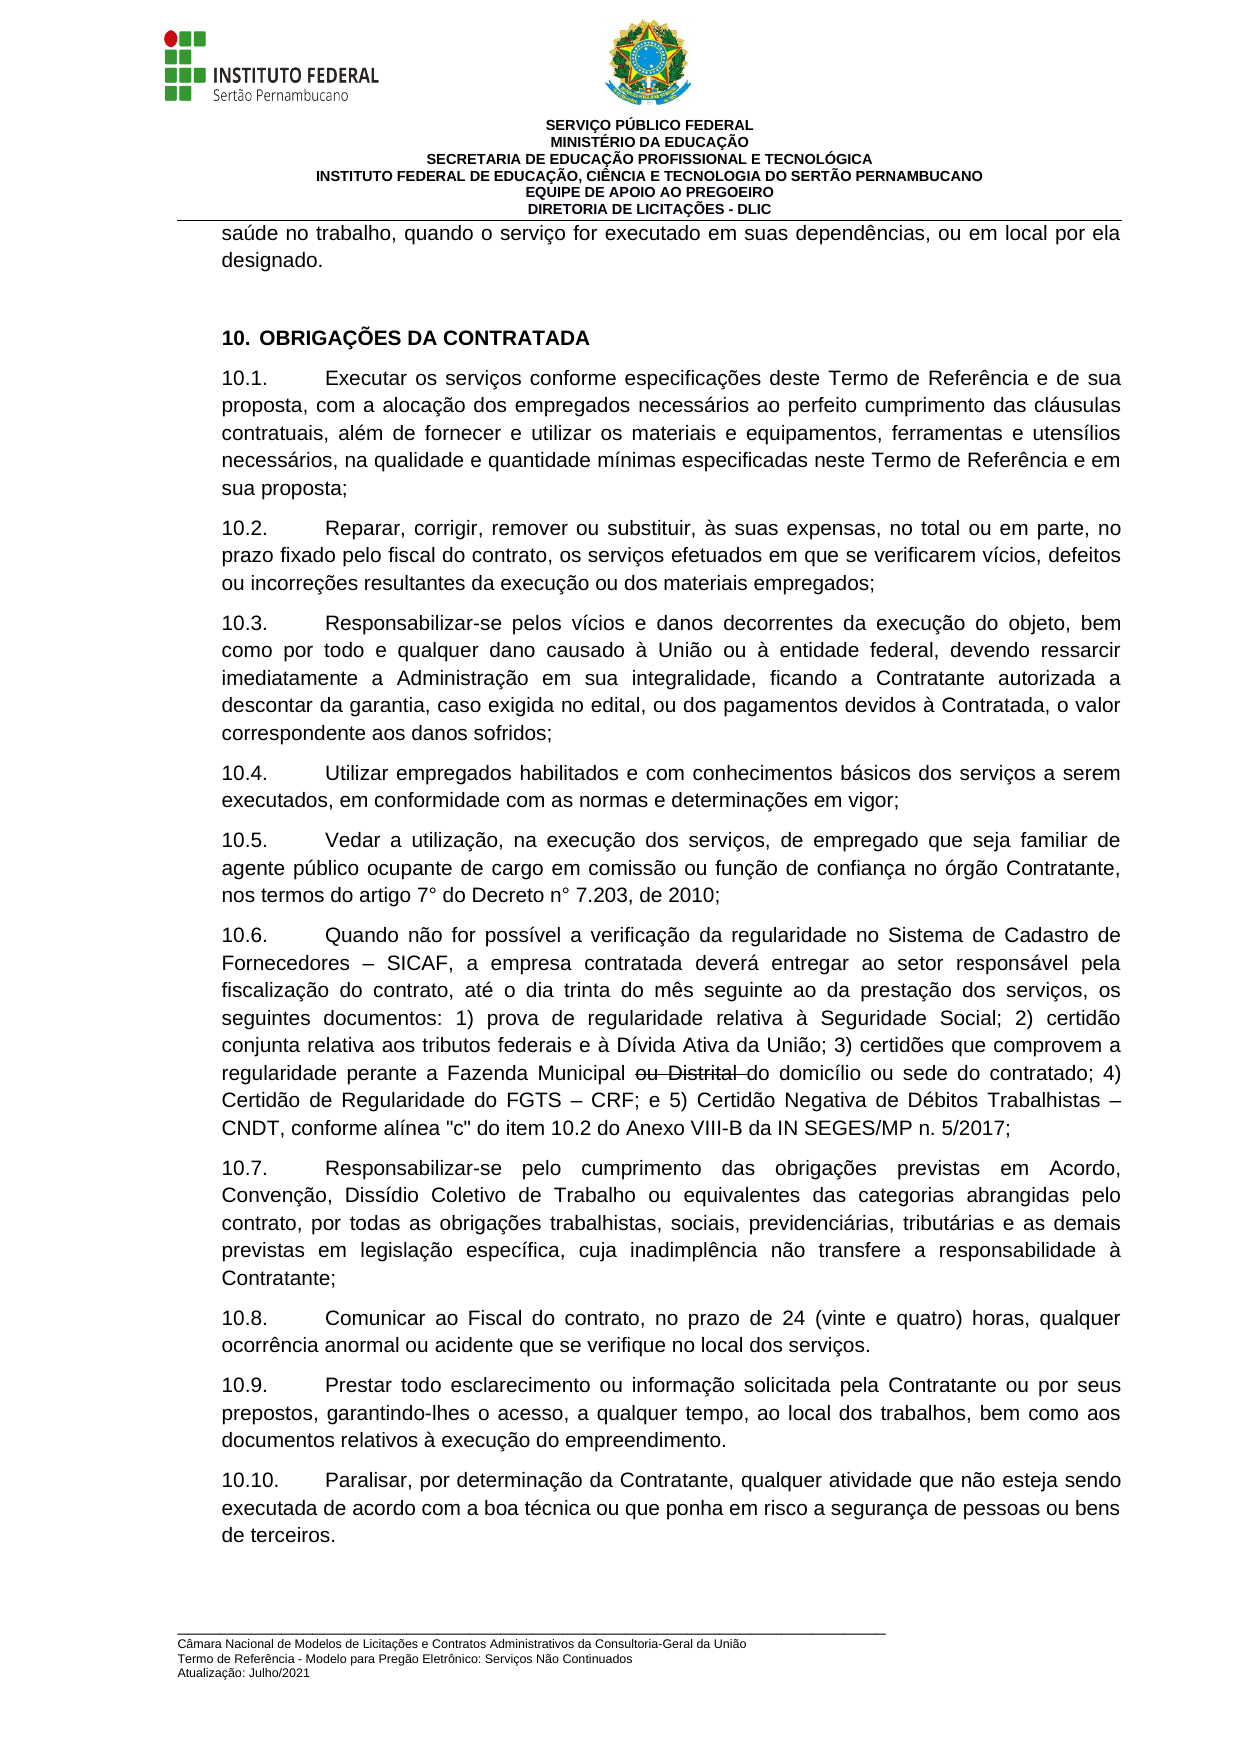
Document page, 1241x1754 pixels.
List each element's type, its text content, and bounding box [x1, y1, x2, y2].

list Vedar a utilização, na execução dos serviços, de empregado que seja familiar de agente público ocupante de cargo em comissão ou função de confiança no órgão Contratante, nos termos do artigo 7° do Decreto n° 7.203, de 2010; [221, 828, 1122, 907]
list OBRIGAÇÕES DA CONTRATADA [222, 326, 1122, 350]
list Comunicar ao Fiscal do contrato, no prazo de 24 (vinte e quatro) horas, qualquer ocorrência anormal ou acidente que se verifique no local dos serviços. [221, 1306, 1122, 1357]
list Utilizar empregados habilitados e com conhecimentos básicos dos serviços a serem executados, em conformidade com as normas e determinações em vigor; [221, 761, 1122, 812]
list Reparar, corrigir, remover ou substituir, às suas expensas, no total ou em parte, no prazo fixado pelo fiscal do contrato, os serviços efetuados em que se verificarem vícios, defeitos ou incorreções resultantes da execução ou dos materiais empregados; [221, 516, 1122, 595]
list Prestar todo esclarecimento ou informação solicitada pela Contratante ou por seus prepostos, garantindo-lhes o acesso, a qualquer tempo, ao local dos trabalhos, bem como aos documentos relativos à execução do empreendimento. [221, 1373, 1122, 1452]
list Responsabilizar-se pelo cumprimento das obrigações previstas em Acordo, Convenção, Dissídio Coletivo de Trabalho ou equivalentes das categorias abrangidas pelo contrato, por todas as obrigações trabalhistas, sociais, previdenciárias, tributárias e as demais previstas em legislação específica, cuja inadimplência não transfere a responsabilidade à Contratante; [221, 1156, 1122, 1290]
list saúde no trabalho, quando o serviço for executado em suas dependências, ou em local por ela designado. [221, 221, 1122, 272]
picture [164, 30, 379, 101]
picture [604, 19, 692, 105]
list Responsabilizar-se pelos vícios e danos decorrentes da execução do objeto, bem como por todo e qualquer dano causado à União ou à entidade federal, devendo ressarcir imediatamente a Administração em sua integralidade, ficando a Contratante autorizada a descontar da garantia, caso exigida no edital, ou dos pagamentos devidos à Contratada, o valor correspondente aos danos sofridos; [221, 611, 1122, 745]
list Quando não for possível a verificação da regularidade no Sistema de Cadastro de Fornecedores – SICAF, a empresa contratada deverá entregar ao setor responsável pela fiscalização do contrato, até o dia trinta do mês seguinte ao da prestação dos serviços, os seguintes documentos: 1) prova de regularidade relativa à Seguridade Social; 2) certidão conjunta relativa aos tributos federais e à Dívida Ativa da União; 3) certidões que comprovem a regularidade perante a Fazenda Municipal ou Distrital do domicílio ou sede do contratado; 4) Certidão de Regularidade do FGTS – CRF; e 5) Certidão Negativa de Débitos Trabalhistas – CNDT, conforme alínea "c" do item 10.2 do Anexo VIII-B da IN SEGES/MP n. 5/2017; [221, 923, 1122, 1140]
list Executar os serviços conforme especificações deste Termo de Referência e de sua proposta, com a alocação dos empregados necessários ao perfeito cumprimento das cláusulas contratuais, além de fornecer e utilizar os materiais e equipamentos, ferramentas e utensílios necessários, na qualidade e quantidade mínimas especificadas neste Termo de Referência e em sua proposta; [221, 366, 1122, 500]
list Paralisar, por determinação da Contratante, qualquer atividade que não esteja sendo executada de acordo com a boa técnica ou que ponha em risco a segurança de pessoas ou bens de terceiros. [221, 1468, 1122, 1547]
